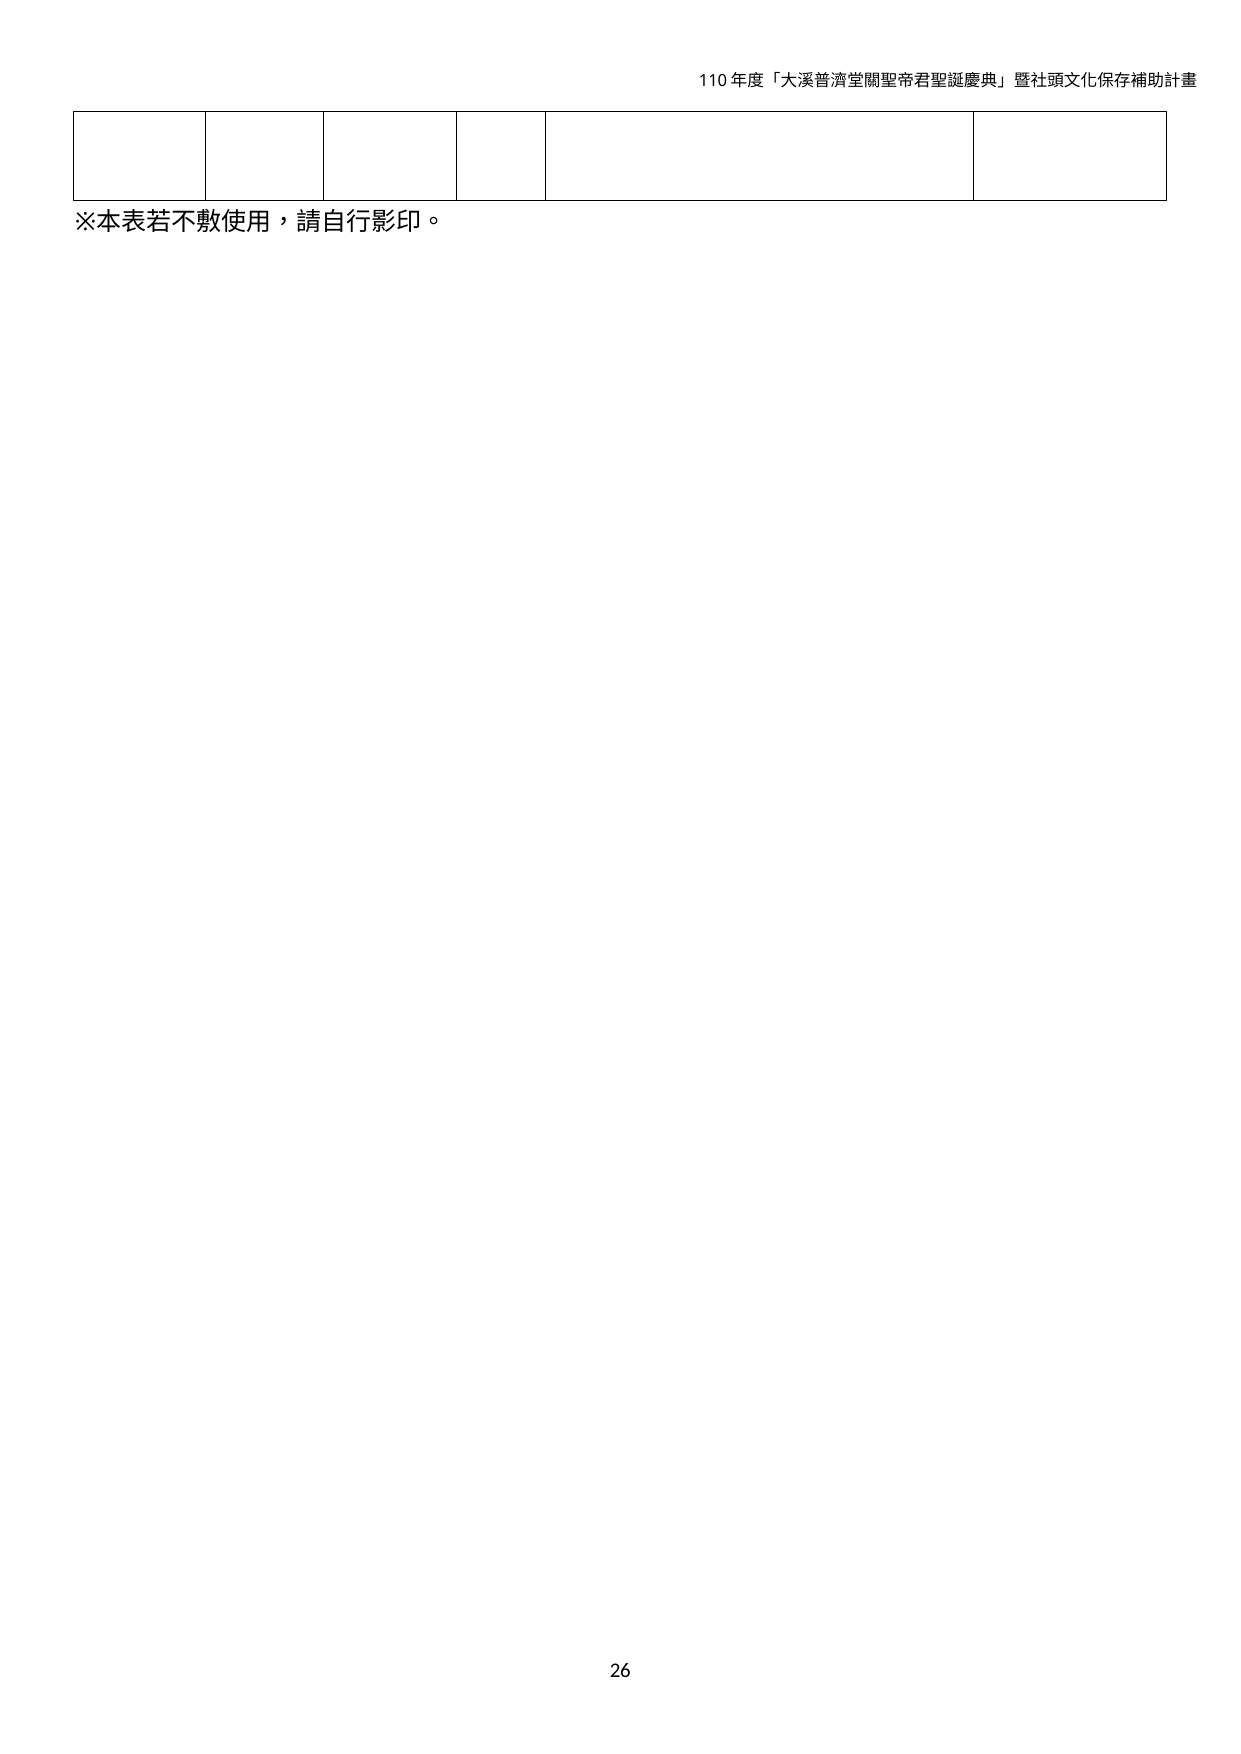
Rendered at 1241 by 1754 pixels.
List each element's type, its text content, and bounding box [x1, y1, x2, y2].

table_cell [74, 112, 205, 199]
table_cell [974, 112, 1166, 199]
table_cell [546, 112, 973, 199]
table_cell [457, 112, 545, 199]
table_cell [206, 112, 323, 199]
text ※本表若不敷使用，請自行影印。 [75, 201, 1165, 238]
table_cell [324, 112, 456, 199]
